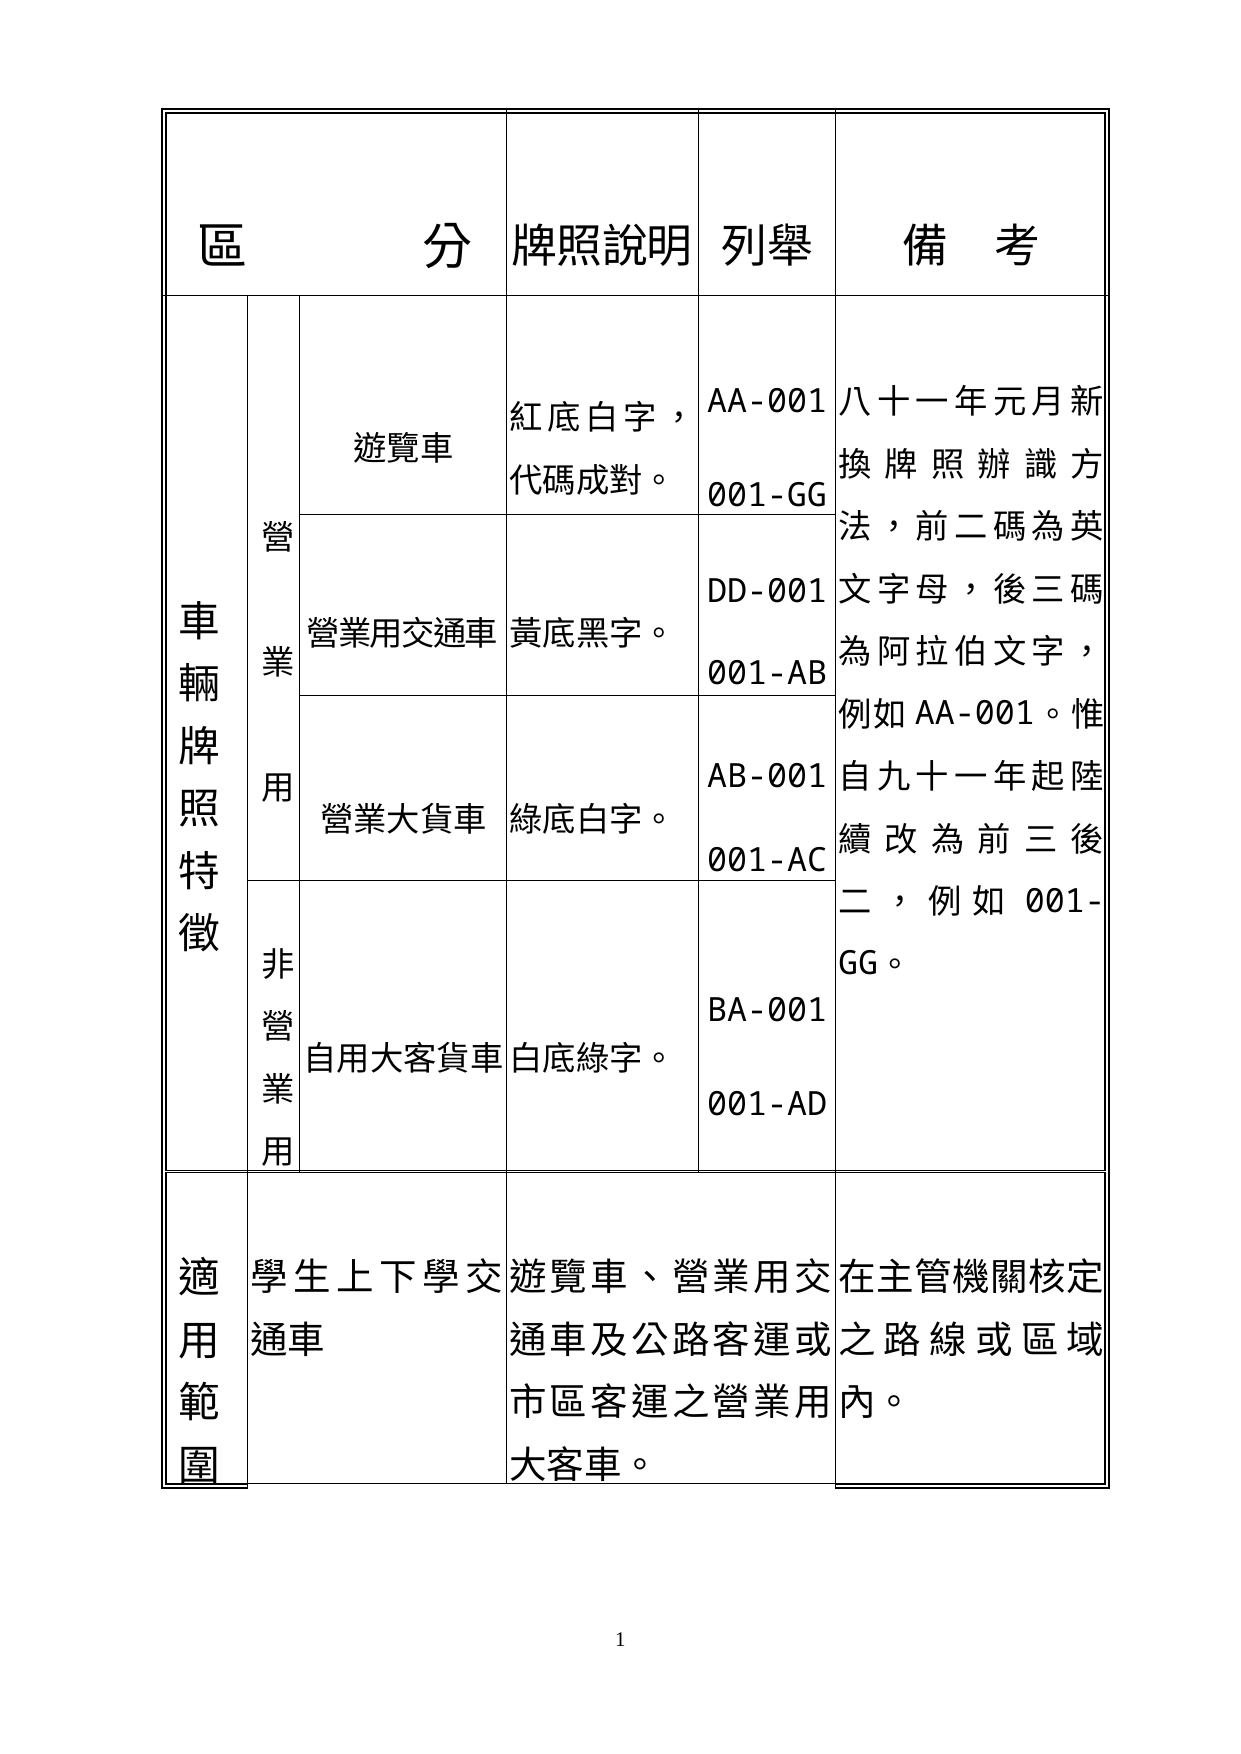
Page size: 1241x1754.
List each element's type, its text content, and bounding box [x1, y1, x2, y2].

table_cell 車輛牌照特徵 [167, 296, 247, 1170]
table_header 牌照說明 [507, 114, 698, 295]
table_cell 自用大客貨車 [300, 881, 506, 1170]
table_cell 學生上下學交通車 [248, 1173, 506, 1483]
table_cell 八十一年元月新換牌照辦識方法，前二碼為英文字母，後三碼為阿拉伯文字，例如AA-001。惟自九十一年起陸續改為前三後二，例如001- GG。 [836, 296, 1104, 1170]
table_cell DD-001 001-AB [699, 515, 835, 695]
table_cell AB-001 001-AC [699, 696, 835, 879]
table_cell AA-001 001-GG [699, 296, 835, 514]
table_cell 營業大貨車 [300, 696, 506, 879]
table_cell 遊覽車、營業用交通車及公路客運或市區客運之營業用大客車。 [507, 1173, 835, 1483]
table_cell 白底綠字。 [507, 881, 698, 1170]
table_cell BA-001 001-AD [699, 881, 835, 1170]
table_cell 黃底黑字。 [507, 515, 698, 695]
table_cell 適用範圍 [167, 1173, 247, 1483]
table_cell 非營業用 [248, 881, 299, 1170]
table_header 區 分 [167, 114, 506, 295]
table_cell 在主管機關核定之路線或區域內。 [836, 1173, 1104, 1483]
table_cell 紅底白字，代碼成對。 [507, 296, 698, 514]
table_cell 營業用交通車 [300, 515, 506, 695]
table_header 列舉 [699, 114, 835, 295]
table_cell 營 業 用 [248, 296, 299, 879]
table_cell 遊覽車 [300, 296, 506, 514]
table_cell 綠底白字。 [507, 696, 698, 879]
table_header 備 考 [836, 114, 1104, 295]
